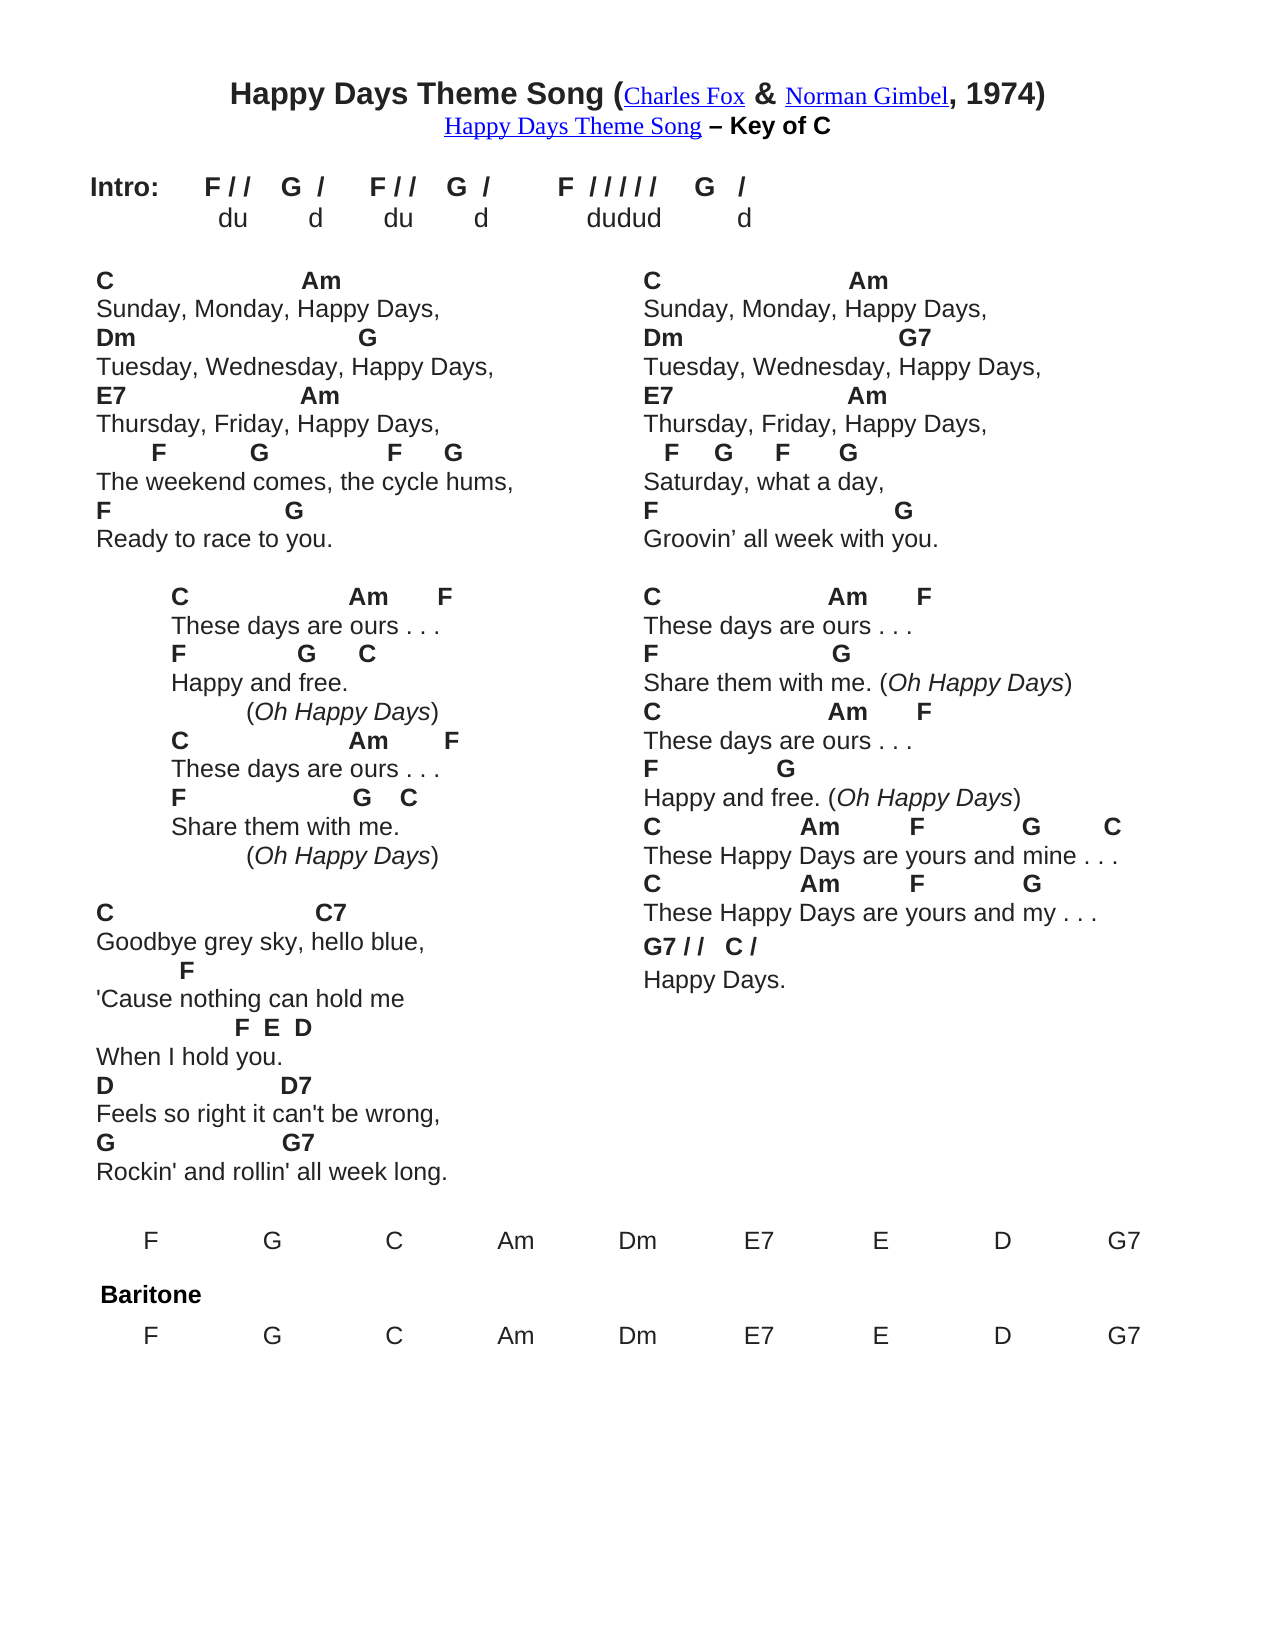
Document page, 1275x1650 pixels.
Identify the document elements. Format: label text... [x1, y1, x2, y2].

table_cell C [333, 1315, 455, 1355]
table_cell E7 [698, 1315, 820, 1355]
table_cell Baritone [90, 1260, 212, 1315]
table_cell G7 [1063, 1220, 1185, 1260]
table_cell D [942, 1315, 1063, 1355]
table_cell Dm [577, 1220, 698, 1260]
text Happy Days Theme Song (Charles Fox & Norman Gimbel, 1974) [90, 75, 1185, 111]
table_cell [212, 1260, 333, 1315]
table_cell [577, 1260, 698, 1315]
table_cell G7 [1063, 1315, 1185, 1355]
table_cell [455, 1260, 577, 1315]
table_cell Am [455, 1315, 577, 1355]
table_cell [333, 1260, 455, 1315]
text Happy Days Theme Song – Key of C [90, 111, 1185, 140]
table_cell C [333, 1220, 455, 1260]
table_cell F [90, 1220, 212, 1260]
table_cell E [820, 1315, 942, 1355]
table_cell [820, 1260, 942, 1315]
table_cell E [820, 1220, 942, 1260]
table_cell [942, 1260, 1063, 1315]
table_cell [1063, 1260, 1185, 1315]
text du d du d dudud d [90, 202, 1185, 233]
table_cell F [90, 1315, 212, 1355]
table_cell [698, 1260, 820, 1315]
table_header C Am Sunday, Monday, Happy Days, Dm G Tuesday, Wednesday, Happy Days, E7 Am Thursday, Friday, Happy Days, F G F G The weekend comes, the cycle hums, F G Ready to race to you. C Am F These days are ours . . . F G C Happy and free. (Oh Happy Days) C Am F These days are ours . . . F G C Share them with me. (Oh Happy Days) C C7 Goodbye grey sky, hello blue, F 'Cause nothing can hold me F E D When I hold you. D D7 Feels so right it can't be wrong, G G7 Rockin' and rollin' all week long. [90, 260, 637, 1220]
table_cell Am [455, 1220, 577, 1260]
text Intro: F / / G / F / / G / F / / / / / G / [90, 171, 1185, 202]
table_cell Dm [577, 1315, 698, 1355]
table_cell G [212, 1315, 333, 1355]
table_header C Am Sunday, Monday, Happy Days, Dm G7 Tuesday, Wednesday, Happy Days, E7 Am Thursday, Friday, Happy Days, F G F G Saturday, what a day, F G Groovin’ all week with you. C Am F These days are ours . . . F G Share them with me. (Oh Happy Days) C Am F These days are ours . . . F G Happy and free. (Oh Happy Days) C Am F G C These Happy Days are yours and mine . . . C Am F G These Happy Days are yours and my . . . G7 / / C / Happy Days. [638, 260, 1185, 1220]
table_cell G [212, 1220, 333, 1260]
table_cell E7 [698, 1220, 820, 1260]
table_cell D [942, 1220, 1063, 1260]
